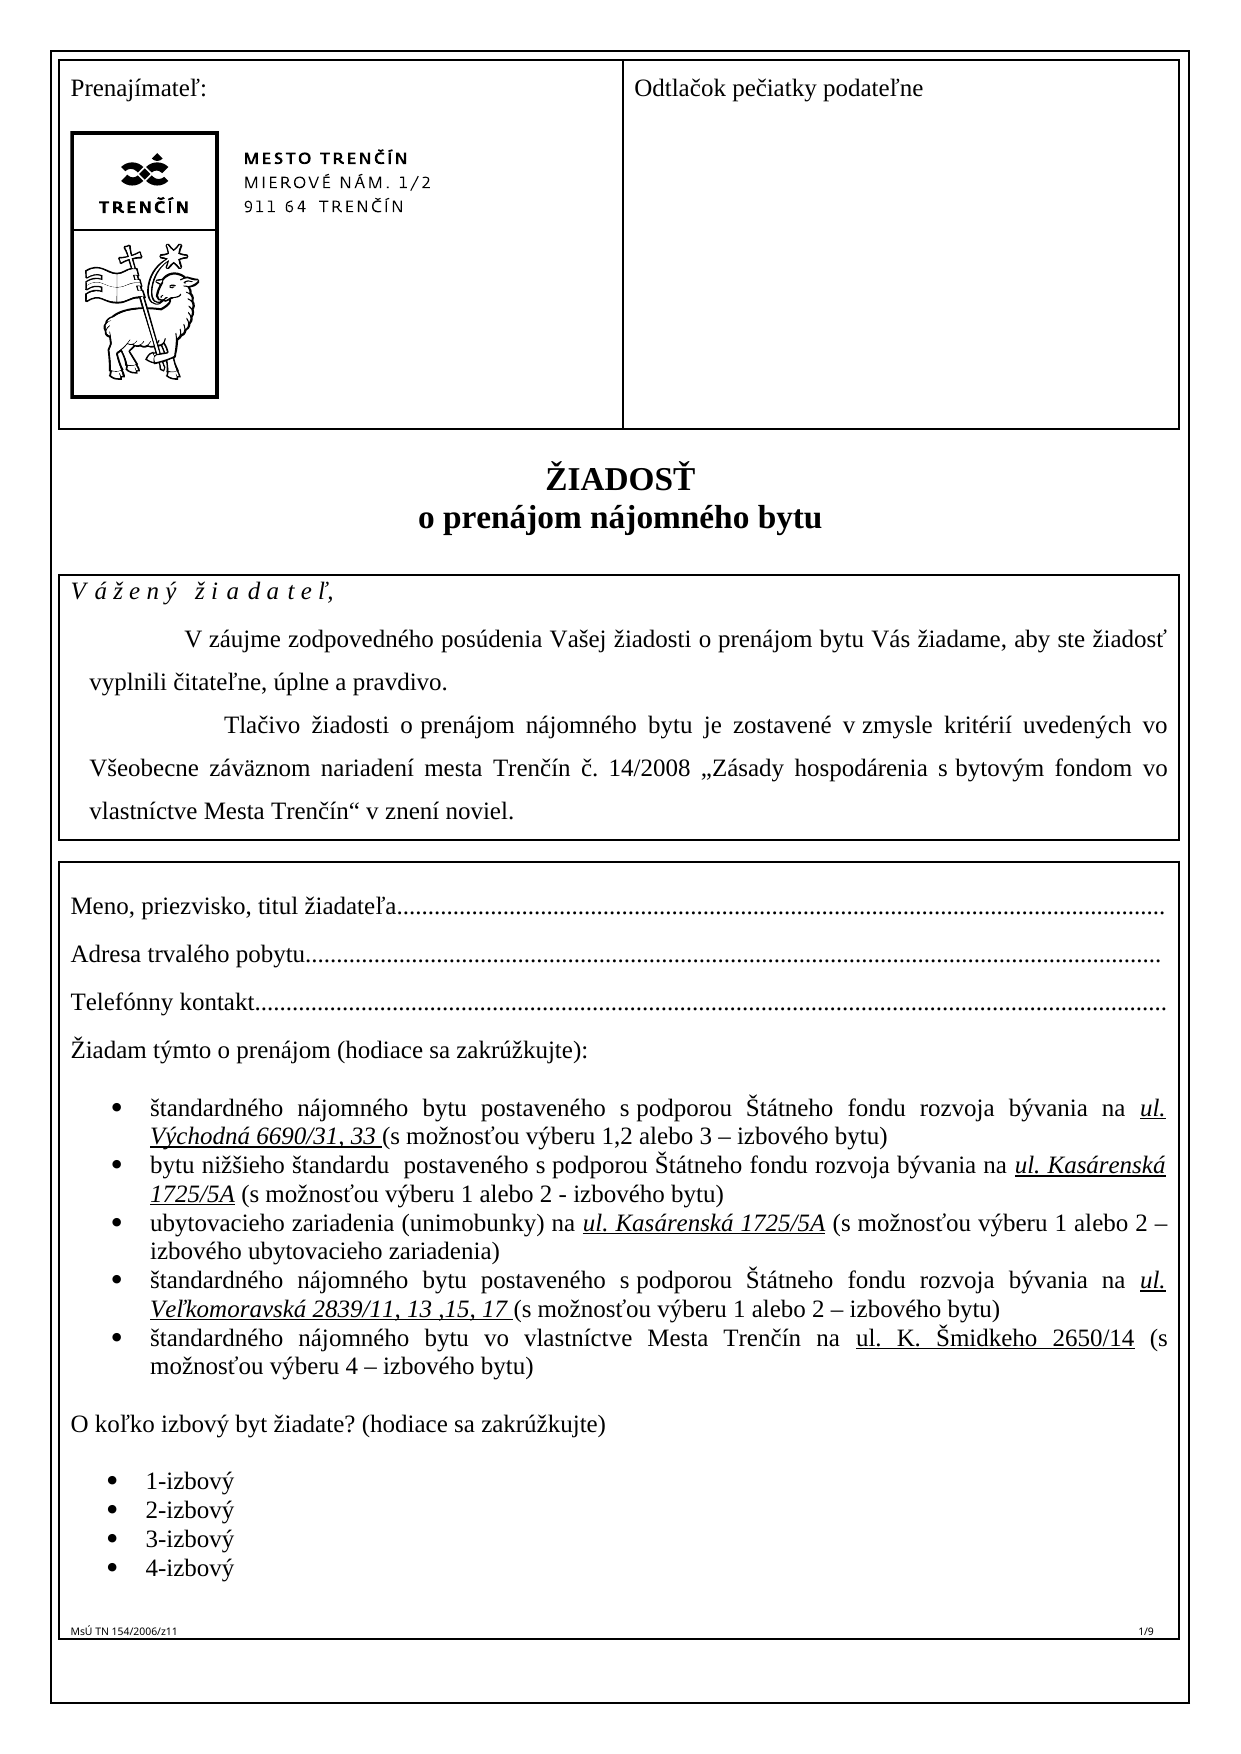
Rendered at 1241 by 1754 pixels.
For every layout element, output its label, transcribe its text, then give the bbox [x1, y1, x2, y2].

table_header Odtlačok pečiatky podateľne [624, 61, 1178, 428]
table_header V á ž e n ý ž i a d a t e ľ, V záujme zodpovedného posúdenia Vašej žiadosti o prenájom bytu Vás žiadame, aby ste žiadosť vyplnili čitateľne, úplne a pravdivo. Tlačivo žiadosti o prenájom nájomného bytu je zostavené v zmysle kritérií uvedených vo Všeobecne záväznom nariadení mesta Trenčín č. 14/2008 „Zásady hospodárenia s bytovým fondom vo vlastníctve Mesta Trenčín“ v znení noviel. [60, 576, 1178, 839]
text ŽIADOSť [59, 459, 1181, 497]
table_header Prenajímateľ: [60, 61, 622, 428]
table_header Meno, priezvisko, titul žiadateľa........................................................................................................................... Adresa trvalého pobytu......................................................................................................................................... Telefónny kontakt.................................................................................................................................................. Žiadam týmto o prenájom (hodiace sa zakrúžkujte): štandardného nájomného bytu postaveného s podporou Štátneho fondu rozvoja bývania na ul. Východná 6690/31, 33 (s možnosťou výberu 1,2 alebo 3 – izbového bytu) bytu nižšieho štandardu postaveného s podporou Štátneho fondu rozvoja bývania na ul. Kasárenská 1725/5A (s možnosťou výberu 1 alebo 2 - izbového bytu) ubytovacieho zariadenia (unimobunky) na ul. Kasárenská 1725/5A (s možnosťou výberu 1 alebo 2 – izbového ubytovacieho zariadenia) štandardného nájomného bytu postaveného s podporou Štátneho fondu rozvoja bývania na ul. Veľkomoravská 2839/11, 13 ,15, 17 (s možnosťou výberu 1 alebo 2 – izbového bytu) štandardného nájomného bytu vo vlastníctve Mesta Trenčín na ul. K. Šmidkeho 2650/14 (s možnosťou výberu 4 – izbového bytu) O koľko izbový byt žiadate? (hodiace sa zakrúžkujte) 1-izbový 2-izbový 3-izbový 4-izbový MsÚ TN 154/2006/z11 1/9 [60, 863, 1178, 1638]
text o prenájom nájomného bytu [59, 497, 1181, 536]
